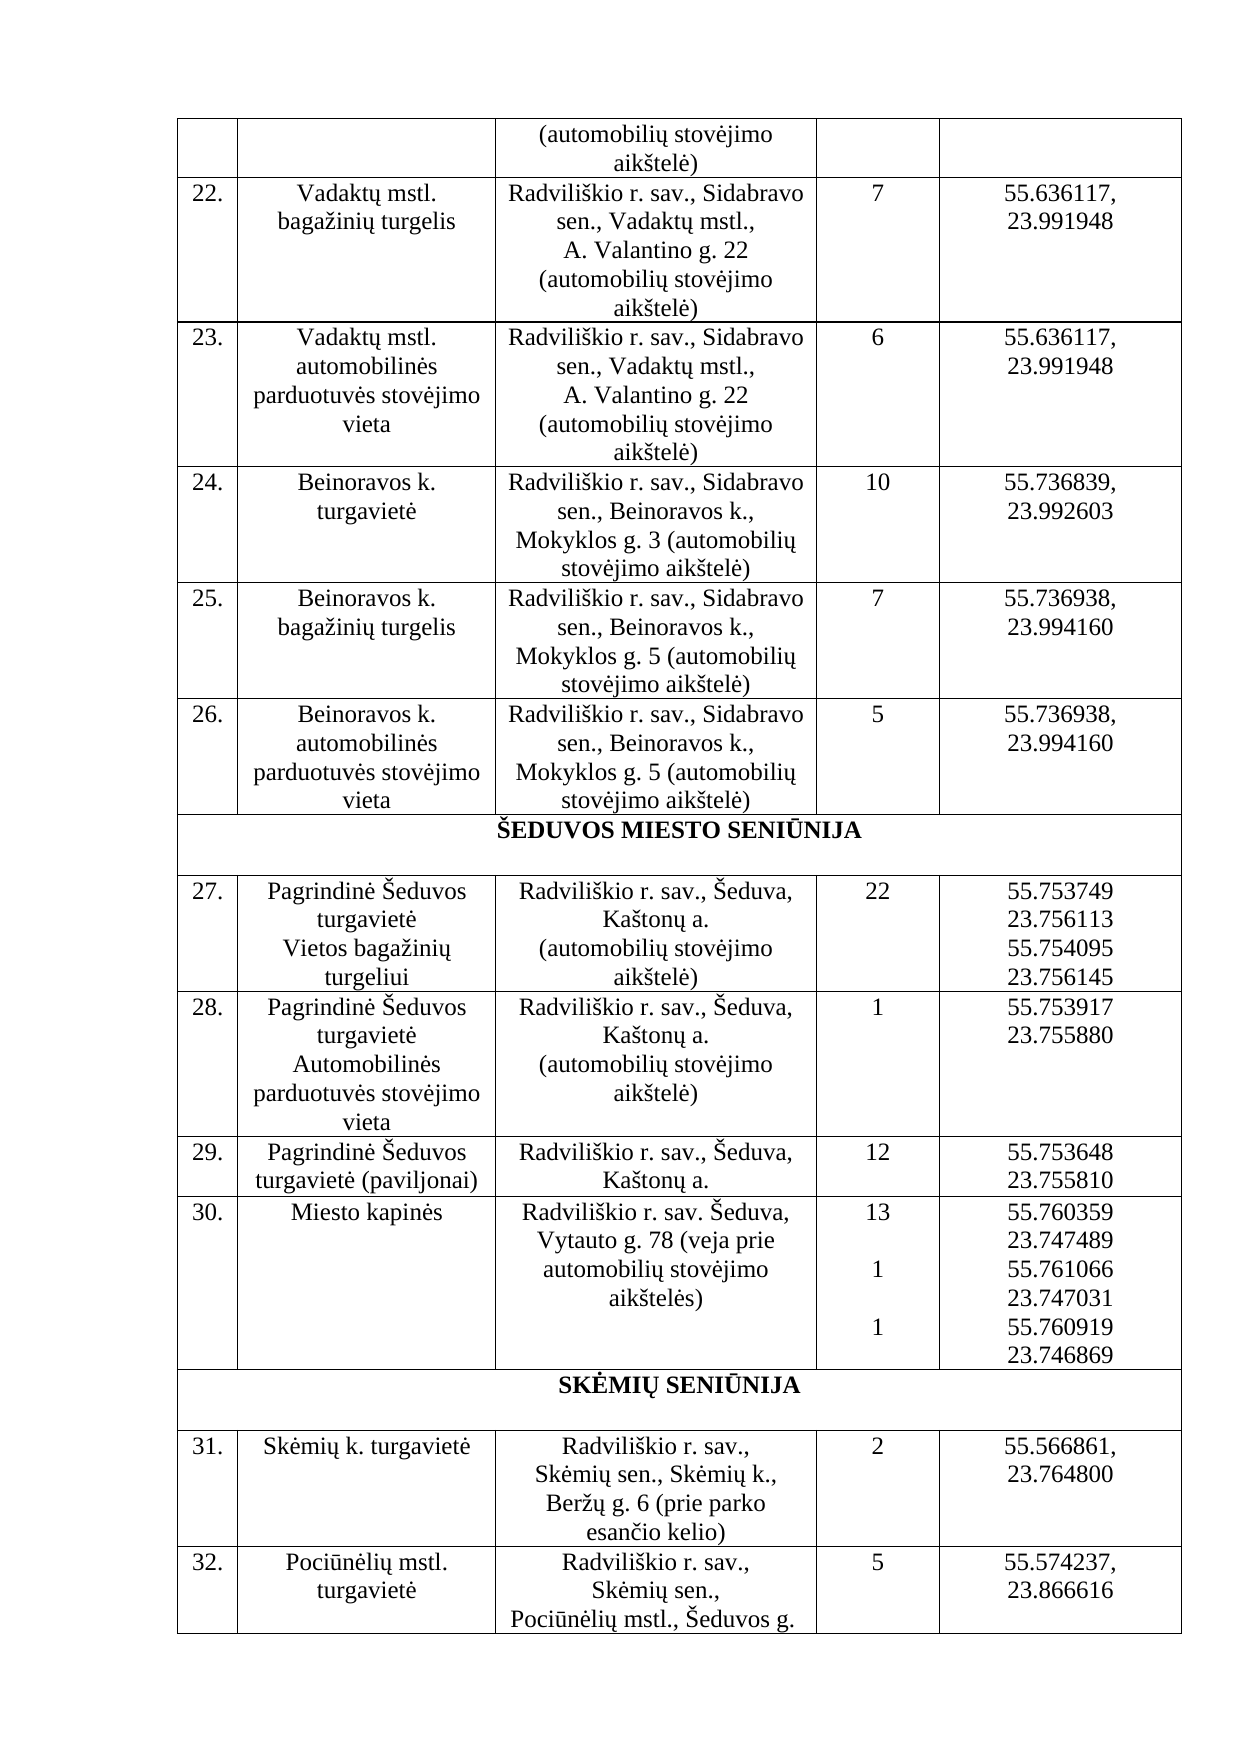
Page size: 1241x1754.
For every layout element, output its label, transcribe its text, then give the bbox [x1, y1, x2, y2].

table_cell 28. [178, 992, 237, 1136]
table_cell 31. [178, 1431, 237, 1546]
table_cell Radviliškio r. sav., Sidabravo sen., Beinoravos k., Mokyklos g. 3 (automobilių stovėjimo aikštelė) [496, 467, 816, 582]
table_cell 1 [817, 992, 939, 1136]
table_cell 25. [178, 583, 237, 698]
table_cell Beinoravos k. turgavietė [238, 467, 495, 582]
table_cell 22 [817, 876, 939, 991]
table_cell [238, 119, 495, 177]
table_cell Pagrindinė Šeduvos turgavietė Automobilinės parduotuvės stovėjimo vieta [238, 992, 495, 1136]
table_cell (automobilių stovėjimo aikštelė) [496, 119, 816, 177]
table_cell Radviliškio r. sav., Sidabravo sen., Beinoravos k., Mokyklos g. 5 (automobilių stovėjimo aikštelė) [496, 583, 816, 698]
table_cell 5 [817, 1547, 939, 1633]
table_cell Radviliškio r. sav., Sidabravo sen., Vadaktų mstl., A. Valantino g. 22 (automobilių stovėjimo aikštelė) [496, 178, 816, 321]
table_cell Radviliškio r. sav., Sidabravo sen., Beinoravos k., Mokyklos g. 5 (automobilių stovėjimo aikštelė) [496, 699, 816, 814]
table_cell 55.636117, 23.991948 [940, 178, 1181, 321]
table_cell Beinoravos k. bagažinių turgelis [238, 583, 495, 698]
table_cell 55.736938, 23.994160 [940, 583, 1181, 698]
table_cell Radviliškio r. sav., Sidabravo sen., Vadaktų mstl., A. Valantino g. 22 (automobilių stovėjimo aikštelė) [496, 323, 816, 466]
table_cell Vadaktų mstl. automobilinės parduotuvės stovėjimo vieta [238, 323, 495, 466]
table_cell Pagrindinė Šeduvos turgavietė (paviljonai) [238, 1137, 495, 1196]
table_cell 10 [817, 467, 939, 582]
table_cell Radviliškio r. sav., Skėmių sen., Skėmių k., Beržų g. 6 (prie parko esančio kelio) [496, 1431, 816, 1546]
table_cell 55.736839, 23.992603 [940, 467, 1181, 582]
table_cell Radviliškio r. sav., Šeduva, Kaštonų a. (automobilių stovėjimo aikštelė) [496, 992, 816, 1136]
table_cell 13 1 1 [817, 1197, 939, 1369]
table_cell 30. [178, 1197, 237, 1369]
table_cell 7 [817, 583, 939, 698]
table_cell 2 [817, 1431, 939, 1546]
table_cell Beinoravos k. automobilinės parduotuvės stovėjimo vieta [238, 699, 495, 814]
table_cell [178, 119, 237, 177]
table_cell 26. [178, 699, 237, 814]
table_cell 55.753648 23.755810 [940, 1137, 1181, 1196]
table_cell 27. [178, 876, 237, 991]
table_cell 12 [817, 1137, 939, 1196]
table_cell 24. [178, 467, 237, 582]
table_cell ŠEDUVOS MIESTO SENIŪNIJA [178, 815, 1181, 875]
table_cell 55.574237, 23.866616 [940, 1547, 1181, 1633]
table_cell 29. [178, 1137, 237, 1196]
table_cell 23. [178, 323, 237, 466]
table_cell 55.753749 23.756113 55.754095 23.756145 [940, 876, 1181, 991]
table_cell Vadaktų mstl. bagažinių turgelis [238, 178, 495, 321]
table_cell Radviliškio r. sav., Šeduva, Kaštonų a. (automobilių stovėjimo aikštelė) [496, 876, 816, 991]
table_cell 55.566861, 23.764800 [940, 1431, 1181, 1546]
table_cell 32. [178, 1547, 237, 1633]
table_cell 55.736938, 23.994160 [940, 699, 1181, 814]
table_cell Pagrindinė Šeduvos turgavietė Vietos bagažinių turgeliui [238, 876, 495, 991]
table_cell Radviliškio r. sav. Šeduva, Vytauto g. 78 (veja prie automobilių stovėjimo aikštelės) [496, 1197, 816, 1369]
table_cell SKĖMIŲ SENIŪNIJA [178, 1370, 1181, 1430]
table_cell 6 [817, 323, 939, 466]
table_cell [817, 119, 939, 177]
table_cell 7 [817, 178, 939, 321]
table_cell Skėmių k. turgavietė [238, 1431, 495, 1546]
table_cell Miesto kapinės [238, 1197, 495, 1369]
table_cell 55.753917 23.755880 [940, 992, 1181, 1136]
table_cell Radviliškio r. sav., Šeduva, Kaštonų a. [496, 1137, 816, 1196]
table_cell 5 [817, 699, 939, 814]
table_cell 55.636117, 23.991948 [940, 323, 1181, 466]
table_cell 22. [178, 178, 237, 321]
table_cell [940, 119, 1181, 177]
table_cell 55.760359 23.747489 55.761066 23.747031 55.760919 23.746869 [940, 1197, 1181, 1369]
table_cell Radviliškio r. sav., Skėmių sen., Pociūnėlių mstl., Šeduvos g. [496, 1547, 816, 1633]
table_cell Pociūnėlių mstl. turgavietė [238, 1547, 495, 1633]
